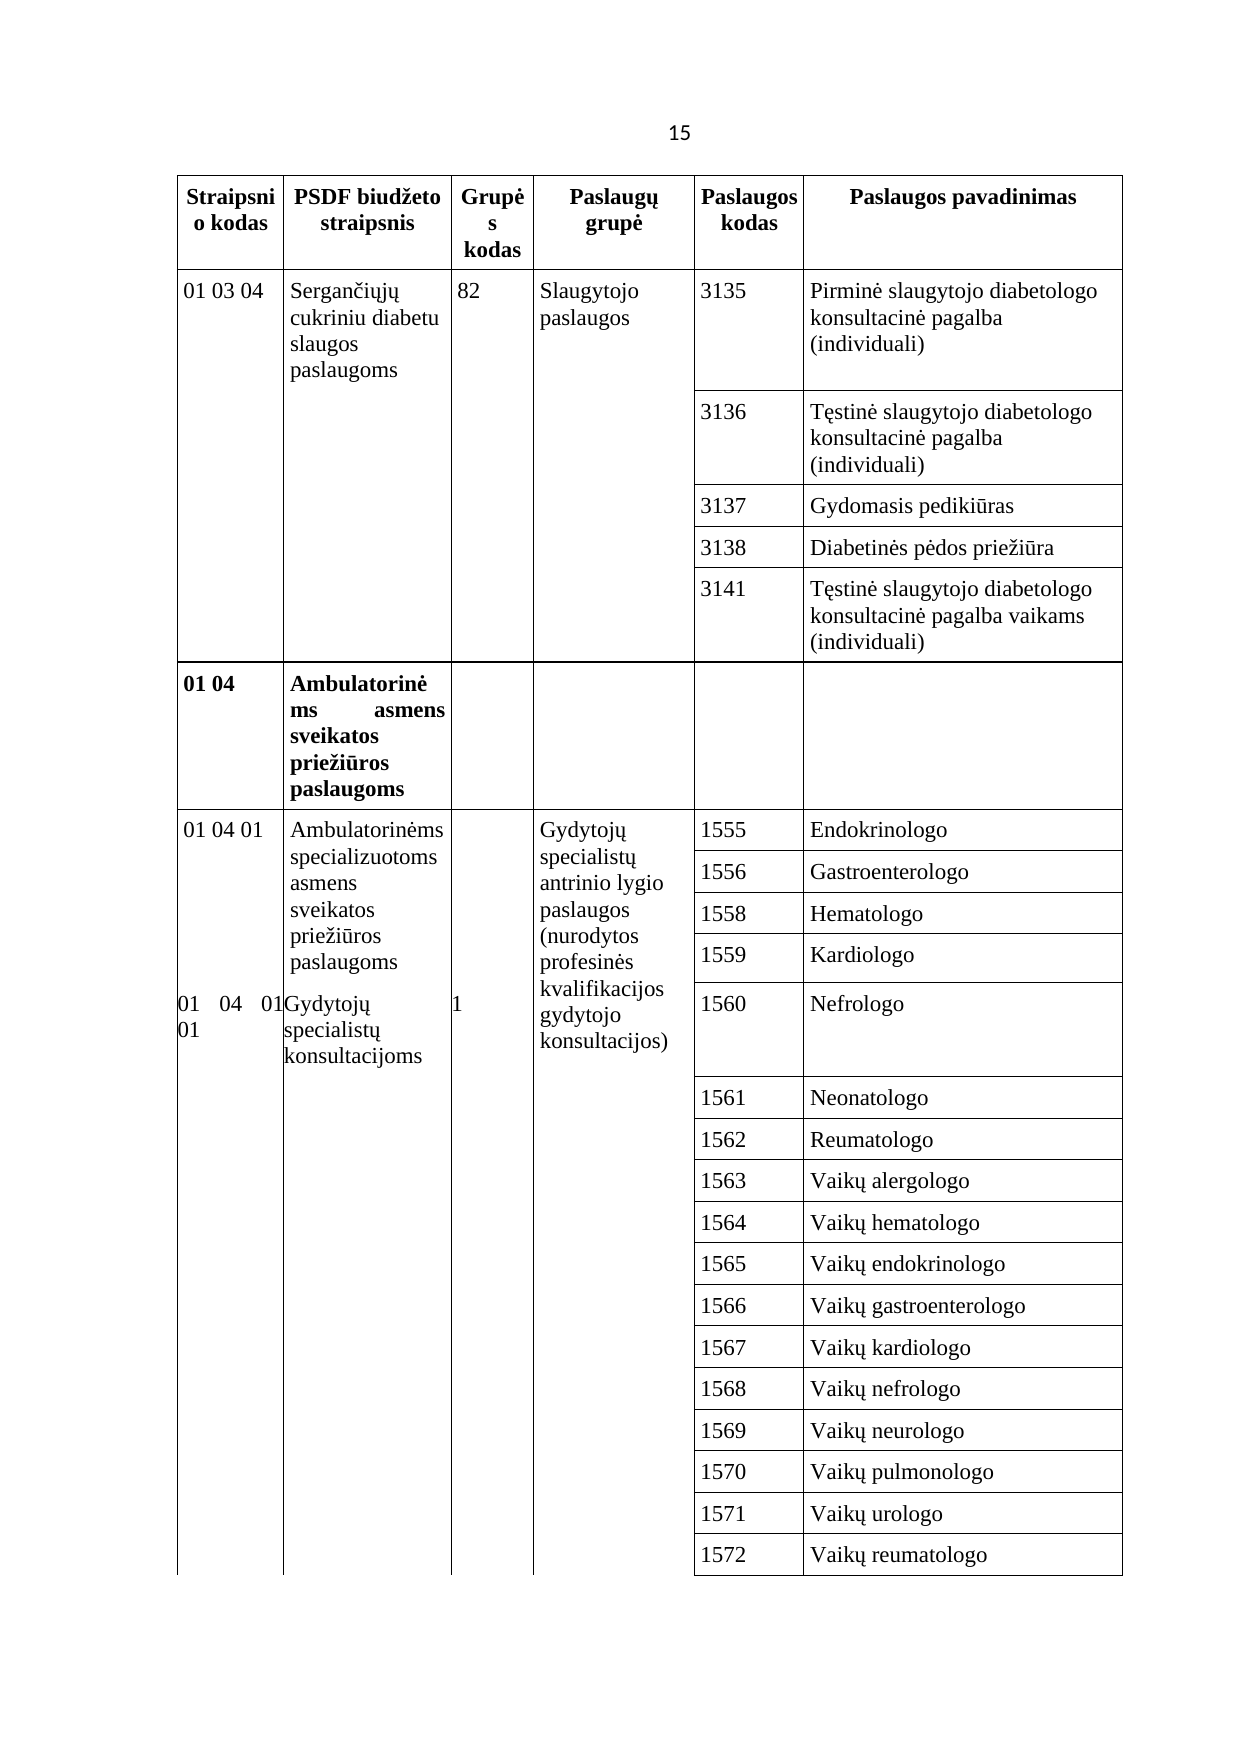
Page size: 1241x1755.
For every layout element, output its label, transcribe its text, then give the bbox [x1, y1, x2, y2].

table_cell [534, 1409, 694, 1450]
table_cell [534, 1201, 694, 1242]
table_cell [284, 1159, 451, 1201]
table_cell [452, 892, 533, 933]
table_cell Vaikų hematologo [804, 1202, 1122, 1242]
table_cell 1563 [695, 1160, 803, 1201]
table_cell [534, 1367, 694, 1408]
table_cell [178, 484, 283, 526]
table_cell 1 [452, 982, 533, 1076]
table_cell [284, 484, 451, 526]
table_cell [452, 1325, 533, 1367]
table_cell 1562 [695, 1119, 803, 1159]
table_cell [452, 810, 533, 850]
table_cell [452, 1450, 533, 1492]
table_cell [452, 1201, 533, 1242]
table_cell [534, 1284, 694, 1325]
table_cell [452, 390, 533, 484]
table_cell [534, 390, 694, 484]
table_cell [534, 1325, 694, 1367]
table_cell [452, 1409, 533, 1450]
table_cell [284, 1533, 451, 1575]
table_cell Endokrinologo [804, 810, 1122, 850]
table_cell 3141 [695, 568, 803, 661]
table_cell 1558 [695, 893, 803, 933]
table_cell [178, 526, 283, 567]
table_cell [284, 390, 451, 484]
table_cell [178, 1076, 283, 1118]
table_cell [284, 1201, 451, 1242]
table_cell [284, 1367, 451, 1408]
table_cell Vaikų neurologo [804, 1410, 1122, 1450]
table_header Paslaugos pavadinimas [804, 176, 1122, 269]
table_cell [452, 1076, 533, 1118]
table_cell [178, 933, 283, 982]
table_cell [452, 484, 533, 526]
table_cell [534, 1533, 694, 1575]
table_cell [534, 1159, 694, 1201]
table_cell 1564 [695, 1202, 803, 1242]
table_cell 01 04 01 01 [178, 982, 283, 1076]
table_cell [284, 1284, 451, 1325]
table_cell 82 [452, 270, 533, 390]
table_cell [452, 1242, 533, 1284]
table_cell Sergančiųjų cukriniu diabetu slaugos paslaugoms [284, 270, 451, 390]
table_cell [284, 1492, 451, 1533]
table_cell [452, 526, 533, 567]
table_cell [534, 526, 694, 567]
table_cell [178, 1325, 283, 1367]
table_cell 1561 [695, 1077, 803, 1118]
table_cell Neonatologo [804, 1077, 1122, 1118]
table_cell 1567 [695, 1326, 803, 1367]
table_cell [178, 1284, 283, 1325]
table_cell [452, 1367, 533, 1408]
table_cell Vaikų reumatologo [804, 1534, 1122, 1575]
table_cell 01 03 04 [178, 270, 283, 390]
table_cell Reumatologo [804, 1119, 1122, 1159]
table_header Paslaugų grupė [534, 176, 694, 269]
table_cell 1565 [695, 1243, 803, 1284]
table_cell [534, 1242, 694, 1284]
table_cell [284, 1325, 451, 1367]
table_cell [804, 663, 1122, 808]
table_cell 1559 [695, 934, 803, 982]
table_cell 01 04 [178, 663, 283, 808]
table_cell [452, 1159, 533, 1201]
table_cell [534, 663, 694, 808]
table_cell [178, 1367, 283, 1408]
table_cell [178, 1450, 283, 1492]
table_header Grupės kodas [452, 176, 533, 269]
table_cell [534, 1450, 694, 1492]
table_cell 1556 [695, 851, 803, 892]
table_cell Vaikų alergologo [804, 1160, 1122, 1201]
table_cell Tęstinė slaugytojo diabetologo konsultacinė pagalba vaikams (individuali) [804, 568, 1122, 661]
table_cell 1570 [695, 1451, 803, 1492]
table_cell [284, 1450, 451, 1492]
table_cell 1568 [695, 1368, 803, 1408]
table_cell Gydomasis pedikiūras [804, 485, 1122, 526]
table_cell 1566 [695, 1285, 803, 1325]
table_header Paslaugos kodas [695, 176, 803, 269]
table_cell [178, 1159, 283, 1201]
table_cell [178, 892, 283, 933]
table_cell [452, 1284, 533, 1325]
table_cell Vaikų kardiologo [804, 1326, 1122, 1367]
table_cell Kardiologo [804, 934, 1122, 982]
table_cell Vaikų endokrinologo [804, 1243, 1122, 1284]
table_cell [452, 567, 533, 661]
table_cell [452, 1492, 533, 1533]
table_header Straipsnio kodas [178, 176, 283, 269]
table_cell [178, 1533, 283, 1575]
table_cell Vaikų nefrologo [804, 1368, 1122, 1408]
table_cell Slaugytojo paslaugos [534, 270, 694, 390]
table_cell [284, 567, 451, 661]
table_cell [534, 484, 694, 526]
table_cell [178, 1242, 283, 1284]
table_cell Gastroenterologo [804, 851, 1122, 892]
table_cell 1569 [695, 1410, 803, 1450]
table_cell 3136 [695, 391, 803, 484]
table_cell [178, 1118, 283, 1159]
table_cell [452, 1533, 533, 1575]
table_header PSDF biudžeto straipsnis [284, 176, 451, 269]
table_cell [178, 1492, 283, 1533]
table_cell [178, 850, 283, 892]
table_cell Ambulatorinėms asmens sveikatos priežiūros paslaugoms [284, 663, 451, 808]
table_cell Pirminė slaugytojo diabetologo konsultacinė pagalba (individuali) [804, 270, 1122, 390]
table_cell [452, 1118, 533, 1159]
table_cell Gydytojų specialistų antrinio lygio paslaugos (nurodytos profesinės kvalifikacijos gydytojo konsultacijos) [534, 810, 694, 1118]
table_cell [178, 567, 283, 661]
table_cell Tęstinė slaugytojo diabetologo konsultacinė pagalba (individuali) [804, 391, 1122, 484]
table_cell 01 04 01 [178, 810, 283, 850]
table_cell Hematologo [804, 893, 1122, 933]
table_cell Ambulatorinėms specializuotoms asmens sveikatos priežiūros paslaugoms [284, 810, 451, 982]
table_cell 3138 [695, 527, 803, 567]
table_cell Gydytojų specialistų konsultacijoms [284, 982, 451, 1076]
table_cell [284, 1242, 451, 1284]
table_cell [284, 1118, 451, 1159]
table_cell 1560 [695, 983, 803, 1076]
table_cell [452, 663, 533, 808]
table_cell [178, 390, 283, 484]
table_cell Vaikų pulmonologo [804, 1451, 1122, 1492]
table_cell 3137 [695, 485, 803, 526]
table_cell Nefrologo [804, 983, 1122, 1076]
table_cell [534, 1492, 694, 1533]
table_cell [452, 850, 533, 892]
table_cell [284, 1409, 451, 1450]
table_cell [695, 663, 803, 808]
table_cell [452, 933, 533, 982]
table_cell [284, 1076, 451, 1118]
table_cell [534, 567, 694, 661]
table_cell Vaikų urologo [804, 1493, 1122, 1533]
table_cell [534, 1118, 694, 1159]
table_cell [178, 1409, 283, 1450]
table_cell Diabetinės pėdos priežiūra [804, 527, 1122, 567]
table_cell Vaikų gastroenterologo [804, 1285, 1122, 1325]
table_cell 1555 [695, 810, 803, 850]
table_cell 1572 [695, 1534, 803, 1575]
table_cell 3135 [695, 270, 803, 390]
table_cell [284, 526, 451, 567]
table_cell [178, 1201, 283, 1242]
table_cell 1571 [695, 1493, 803, 1533]
